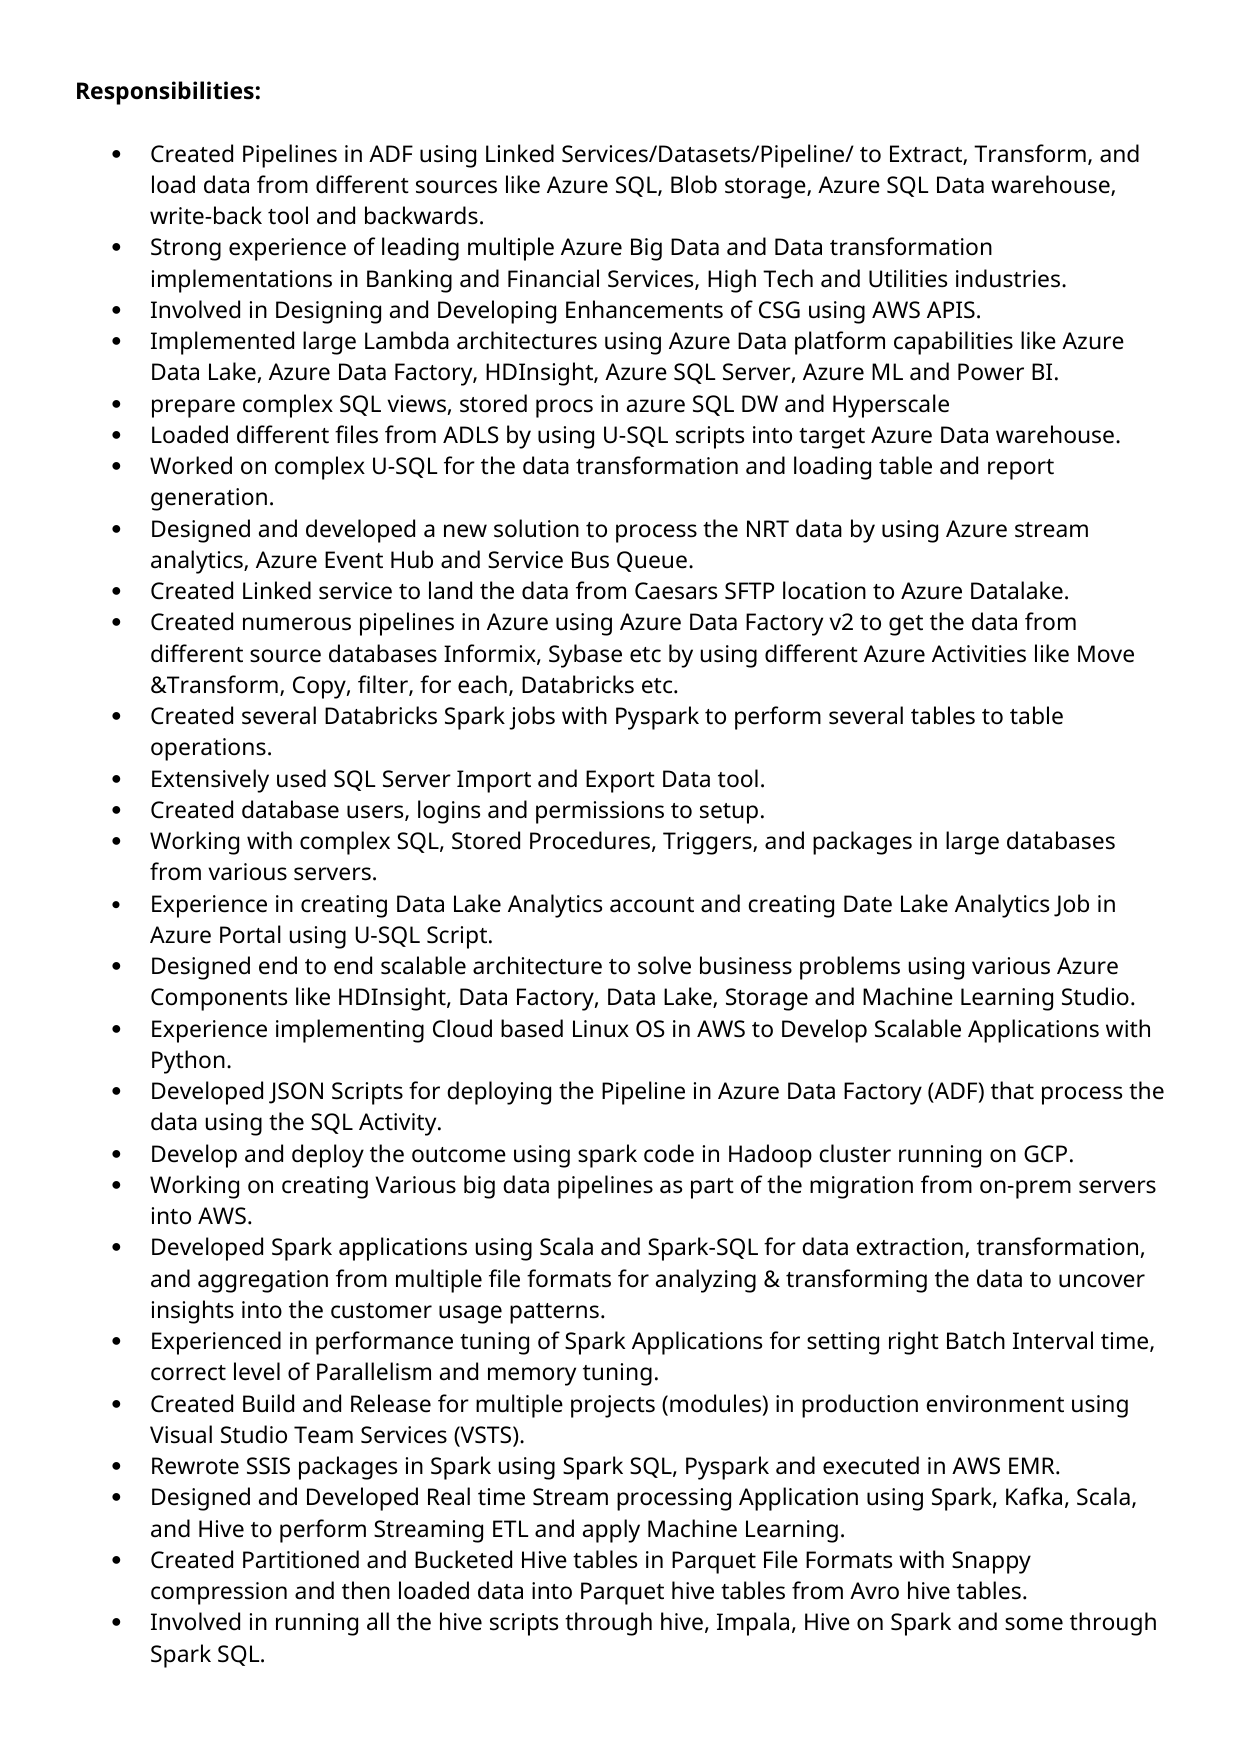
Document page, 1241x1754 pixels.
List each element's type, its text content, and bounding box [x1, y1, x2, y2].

list Extensively used SQL Server Import and Export Data tool. [112, 762, 1165, 794]
list Created Partitioned and Bucketed Hive tables in Parquet File Formats with Snappy compression and then loaded data into Parquet hive tables from Avro hive tables. [112, 1544, 1165, 1606]
list Experienced in performance tuning of Spark Applications for setting right Batch Interval time, correct level of Parallelism and memory tuning. [112, 1325, 1165, 1387]
list Created Build and Release for multiple projects (modules) in production environment using Visual Studio Team Services (VSTS). [112, 1387, 1165, 1450]
list Developed JSON Scripts for deploying the Pipeline in Azure Data Factory (ADF) that process the data using the SQL Activity. [112, 1075, 1165, 1137]
list Created several Databricks Spark jobs with Pyspark to perform several tables to table operations. [112, 700, 1165, 762]
list Developed Spark applications using Scala and Spark-SQL for data extraction, transformation, and aggregation from multiple file formats for analyzing & transforming the data to uncover insights into the customer usage patterns. [112, 1231, 1165, 1325]
list Involved in Designing and Developing Enhancements of CSG using AWS APIS. [112, 294, 1165, 325]
text Responsibilities: [75, 75, 1165, 106]
list Experience implementing Cloud based Linux OS in AWS to Develop Scalable Applications with Python. [112, 1012, 1165, 1075]
list Created numerous pipelines in Azure using Azure Data Factory v2 to get the data from different source databases Informix, Sybase etc by using different Azure Activities like Move &Transform, Copy, filter, for each, Databricks etc. [112, 606, 1165, 700]
list Created Linked service to land the data from Caesars SFTP location to Azure Datalake. [112, 575, 1165, 606]
list Involved in running all the hive scripts through hive, Impala, Hive on Spark and some through Spark SQL. [112, 1606, 1165, 1669]
list Created database users, logins and permissions to setup. [112, 794, 1165, 825]
list Strong experience of leading multiple Azure Big Data and Data transformation implementations in Banking and Financial Services, High Tech and Utilities industries. [112, 231, 1165, 294]
list Rewrote SSIS packages in Spark using Spark SQL, Pyspark and executed in AWS EMR. [112, 1450, 1165, 1481]
list Created Pipelines in ADF using Linked Services/Datasets/Pipeline/ to Extract, Transform, and load data from different sources like Azure SQL, Blob storage, Azure SQL Data warehouse, write-back tool and backwards. [112, 137, 1165, 231]
list prepare complex SQL views, stored procs in azure SQL DW and Hyperscale [112, 387, 1165, 419]
list Designed and developed a new solution to process the NRT data by using Azure stream analytics, Azure Event Hub and Service Bus Queue. [112, 512, 1165, 575]
list Working with complex SQL, Stored Procedures, Triggers, and packages in large databases from various servers. [112, 825, 1165, 887]
list Designed and Developed Real time Stream processing Application using Spark, Kafka, Scala, and Hive to perform Streaming ETL and apply Machine Learning. [112, 1481, 1165, 1544]
list Implemented large Lambda architectures using Azure Data platform capabilities like Azure Data Lake, Azure Data Factory, HDInsight, Azure SQL Server, Azure ML and Power BI. [112, 325, 1165, 387]
list Worked on complex U-SQL for the data transformation and loading table and report generation. [112, 450, 1165, 512]
list Loaded different files from ADLS by using U-SQL scripts into target Azure Data warehouse. [112, 419, 1165, 450]
list Designed end to end scalable architecture to solve business problems using various Azure Components like HDInsight, Data Factory, Data Lake, Storage and Machine Learning Studio. [112, 950, 1165, 1012]
list Working on creating Various big data pipelines as part of the migration from on-prem servers into AWS. [112, 1169, 1165, 1231]
list Develop and deploy the outcome using spark code in Hadoop cluster running on GCP. [112, 1137, 1165, 1169]
list Experience in creating Data Lake Analytics account and creating Date Lake Analytics Job in Azure Portal using U-SQL Script. [112, 887, 1165, 950]
